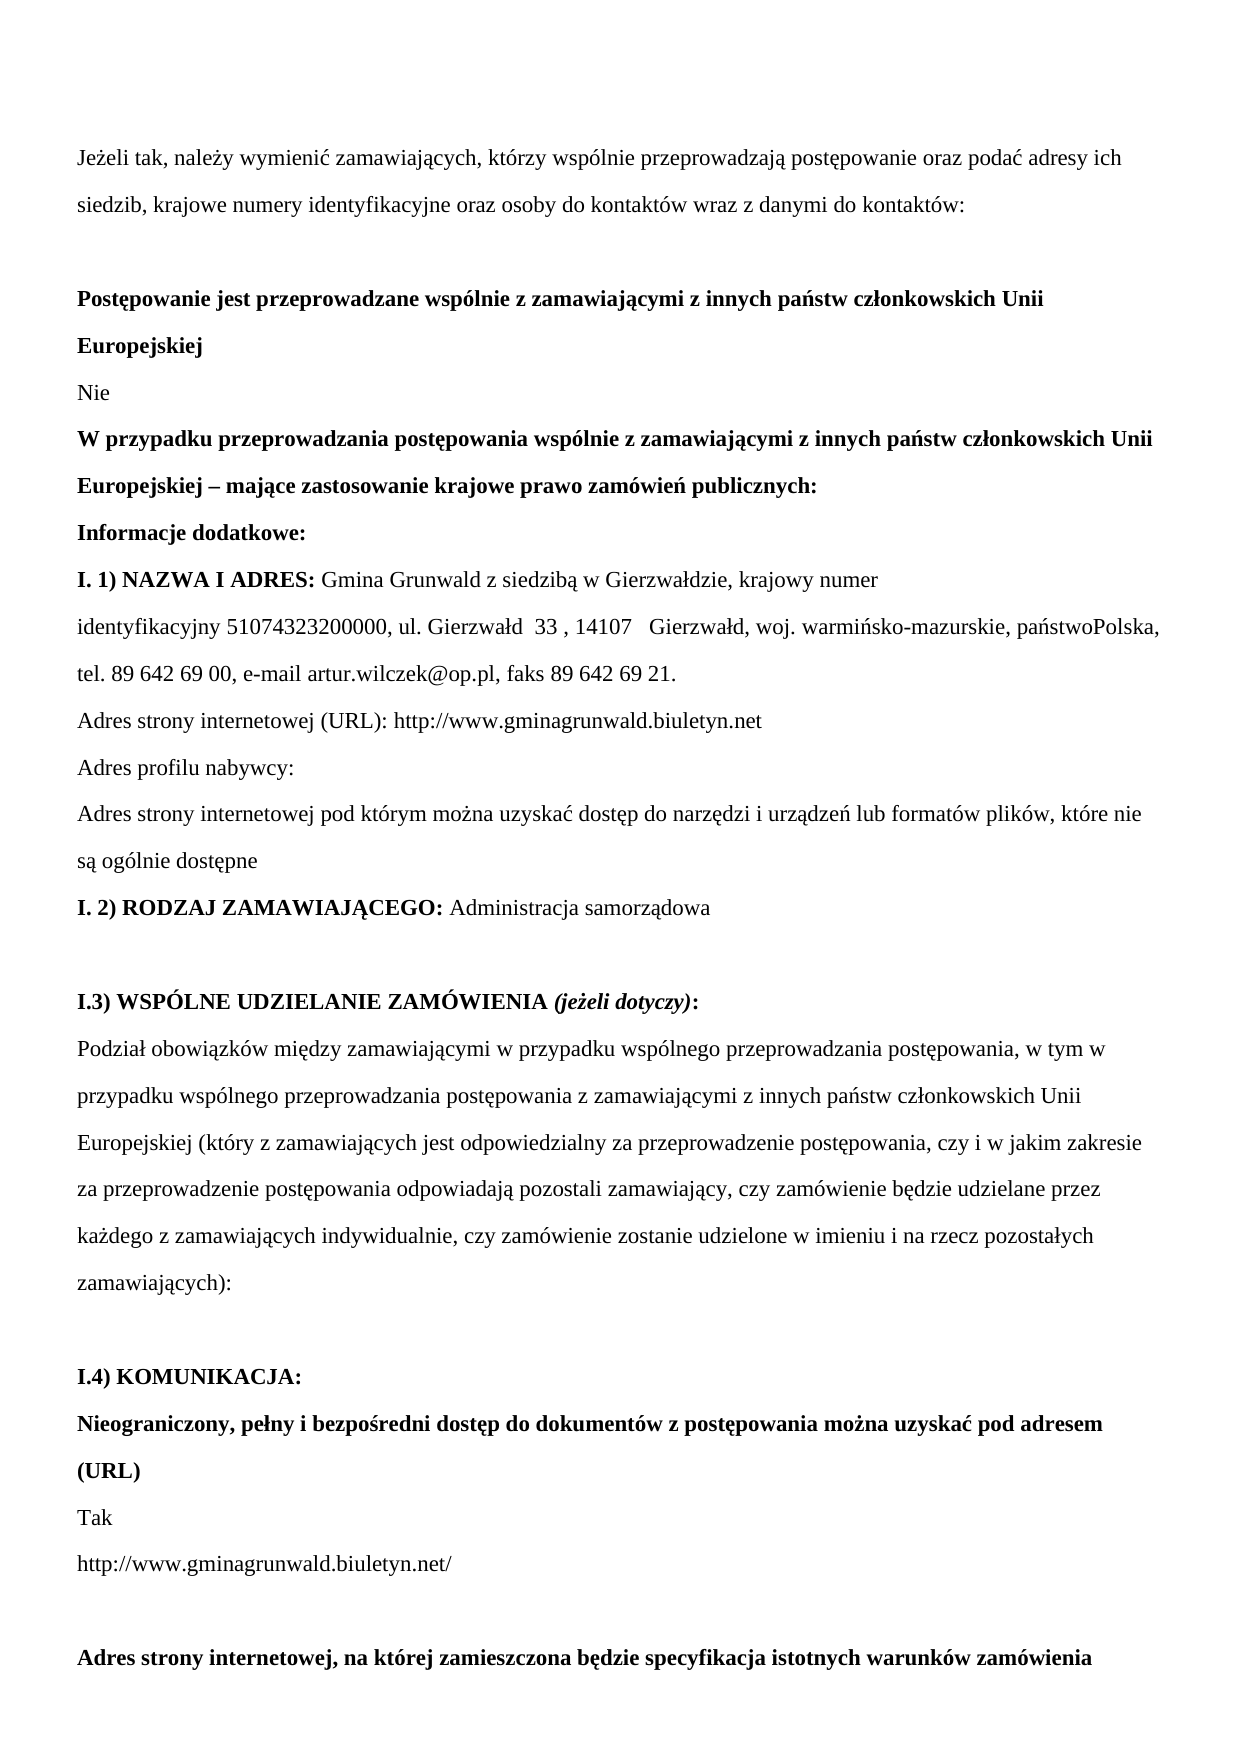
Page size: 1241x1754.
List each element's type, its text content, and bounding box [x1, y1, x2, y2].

text I.4) KOMUNIKACJA: Nieograniczony, pełny i bezpośredni dostęp do dokumentów z postępowania można uzyskać pod adresem (URL) [77, 1342, 1163, 1483]
text I. 1) NAZWA I ADRES: Gmina Grunwald z siedzibą w Gierzwałdzie, krajowy numer identyfikacyjny 51074323200000, ul. Gierzwałd 33 , 14107 Gierzwałd, woj. warmińsko-mazurskie, państwoPolska, tel. 89 642 69 00, e-mail artur.wilczek@op.pl, faks 89 642 69 21. Adres strony internetowej (URL): http://www.gminagrunwald.biuletyn.net Adres profilu nabywcy: Adres strony internetowej pod którym można uzyskać dostęp do narzędzi i urządzeń lub formatów plików, które nie są ogólnie dostępne [77, 546, 1163, 874]
text Tak http://www.gminagrunwald.biuletyn.net/ [77, 1483, 1163, 1577]
text Podział obowiązków między zamawiającymi w przypadku wspólnego przeprowadzania postępowania, w tym w przypadku wspólnego przeprowadzania postępowania z zamawiającymi z innych państw członkowskich Unii Europejskiej (który z zamawiających jest odpowiedzialny za przeprowadzenie postępowania, czy i w jakim zakresie za przeprowadzenie postępowania odpowiadają pozostali zamawiający, czy zamówienie będzie udzielane przez każdego z zamawiających indywidualnie, czy zamówienie zostanie udzielone w imieniu i na rzecz pozostałych zamawiających): [77, 1014, 1163, 1342]
text I.3) WSPÓLNE UDZIELANIE ZAMÓWIENIA (jeżeli dotyczy): [77, 967, 1163, 1014]
text Adres strony internetowej, na której zamieszczona będzie specyfikacja istotnych warunków zamówienia [77, 1577, 1163, 1671]
text I. 2) RODZAJ ZAMAWIAJĄCEGO: Administracja samorządowa [77, 874, 1163, 967]
text Jeżeli tak, należy wymienić zamawiających, którzy wspólnie przeprowadzają postępowanie oraz podać adresy ich siedzib, krajowe numery identyfikacyjne oraz osoby do kontaktów wraz z danymi do kontaktów: Postępowanie jest przeprowadzane wspólnie z zamawiającymi z innych państw członkowskich Unii Europejskiej [77, 77, 1163, 358]
text Nie [77, 358, 1163, 405]
text W przypadku przeprowadzania postępowania wspólnie z zamawiającymi z innych państw członkowskich Unii Europejskiej – mające zastosowanie krajowe prawo zamówień publicznych: Informacje dodatkowe: [77, 405, 1163, 546]
